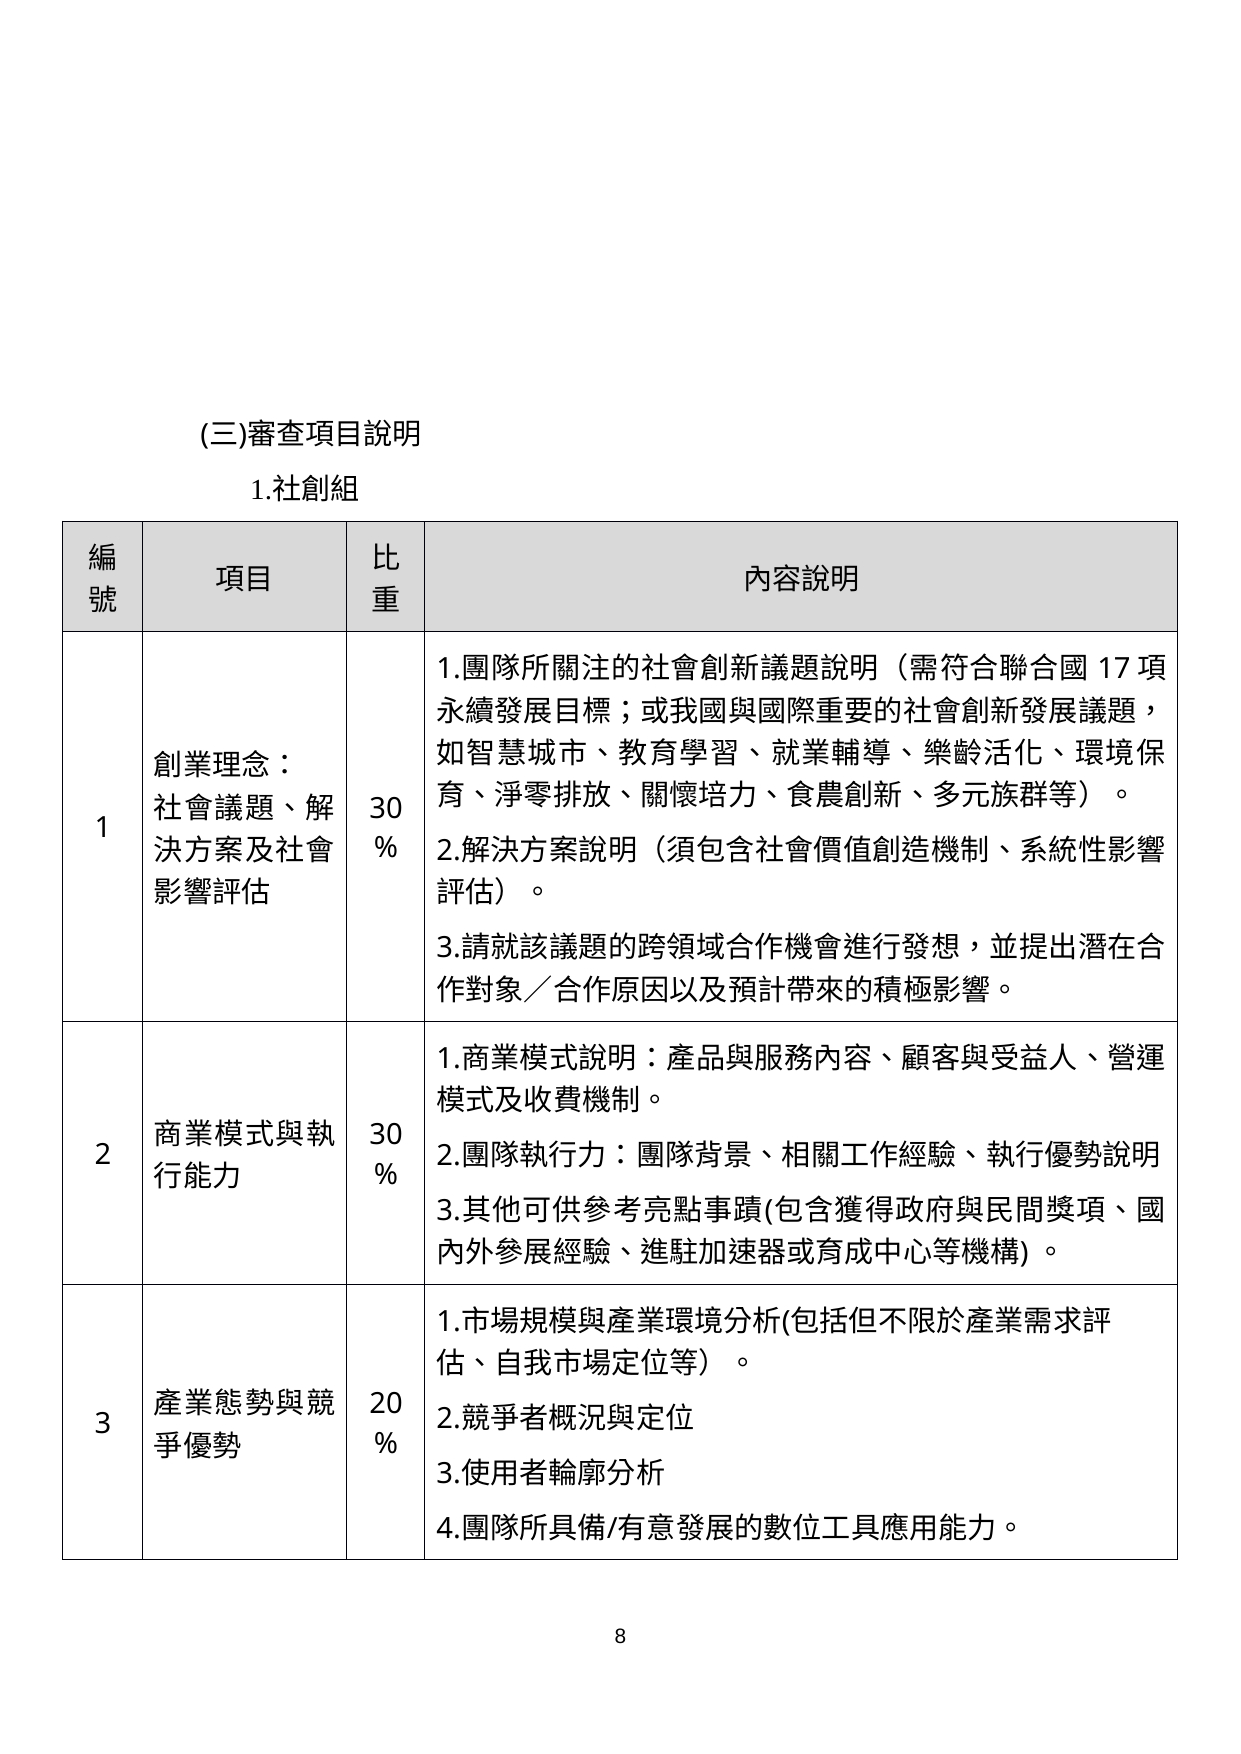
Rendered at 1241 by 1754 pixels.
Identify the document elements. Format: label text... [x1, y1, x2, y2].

table_cell 20% [347, 1285, 424, 1559]
table_cell 1.團隊所關注的社會創新議題說明（需符合聯合國17項永續發展目標；或我國與國際重要的社會創新發展議題，如智慧城市、教育學習、就業輔導、樂齡活化、環境保育、淨零排放、關懷培力、食農創新、多元族群等）。 2.解決方案說明（須包含社會價值創造機制、系統性影響評估）。 3.請就該議題的跨領域合作機會進行發想，並提出潛在合作對象／合作原因以及預計帶來的積極影響。 [425, 632, 1177, 1021]
list 社創組 [250, 466, 1090, 508]
table_header 內容說明 [425, 522, 1177, 631]
table_cell 創業理念： 社會議題、解決方案及社會影響評估 [143, 632, 346, 1021]
list 審查項目說明 [200, 411, 1090, 453]
table_cell 1 [63, 632, 142, 1021]
table_cell 產業態勢與競爭優勢 [143, 1285, 346, 1559]
table_cell 1.市場規模與產業環境分析(包括但不限於產業需求評估、自我市場定位等）。 2.競爭者概況與定位 3.使用者輪廓分析 4.團隊所具備/有意發展的數位工具應用能力。 [425, 1285, 1177, 1559]
table_cell 30% [347, 632, 424, 1021]
table_cell 3 [63, 1285, 142, 1559]
table_cell 商業模式與執行能力 [143, 1022, 346, 1284]
table_cell 30% [347, 1022, 424, 1284]
table_header 項目 [143, 522, 346, 631]
table_cell 2 [63, 1022, 142, 1284]
table_header 比重 [347, 522, 424, 631]
table_header 編號 [63, 522, 142, 631]
table_cell 1.商業模式說明：產品與服務內容、顧客與受益人、營運模式及收費機制。 2.團隊執行力：團隊背景、相關工作經驗、執行優勢說明 3.其他可供參考亮點事蹟(包含獲得政府與民間獎項、國內外參展經驗、進駐加速器或育成中心等機構) 。 [425, 1022, 1177, 1284]
